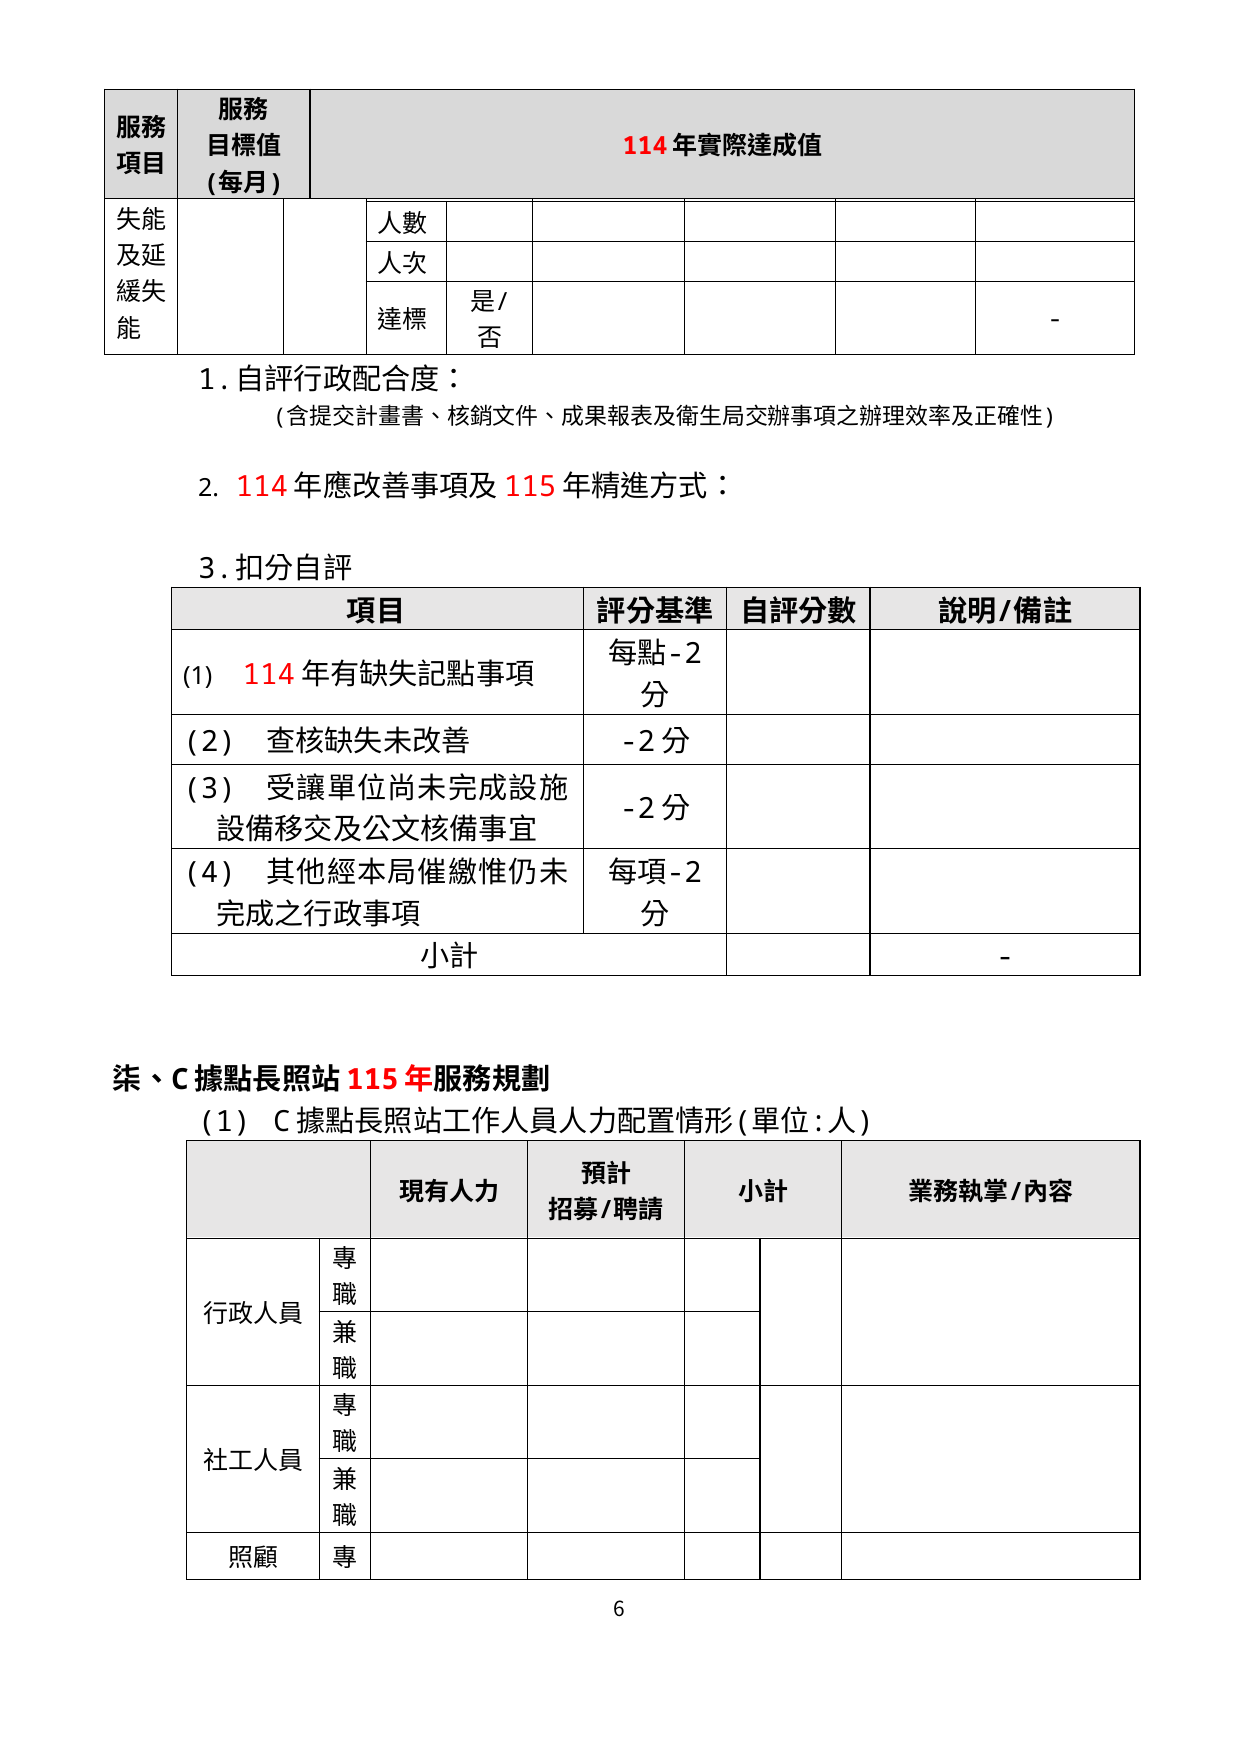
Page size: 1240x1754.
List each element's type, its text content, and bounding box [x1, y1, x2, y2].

table_cell [727, 849, 869, 932]
table_cell [727, 715, 869, 764]
table_cell [528, 1459, 684, 1532]
table_cell 失能及延緩失能 [105, 199, 177, 354]
table_cell [871, 630, 1139, 714]
table_header 服務 目標值 (每月) [178, 90, 309, 198]
table_cell [761, 1386, 841, 1532]
table_cell [685, 1533, 759, 1579]
table_cell [727, 630, 869, 714]
table_cell [871, 765, 1139, 848]
table_cell [178, 199, 283, 354]
table_cell [976, 242, 1134, 281]
table_cell [447, 242, 532, 281]
table_header 預計 招募/聘請 [528, 1141, 684, 1237]
table_header 114年實際達成值 [311, 90, 1134, 198]
table_cell 行政人員 [187, 1239, 319, 1384]
table_cell [727, 934, 869, 975]
table_cell 其他經本局催繳惟仍未完成之行政事項 [172, 849, 583, 932]
table_cell [528, 1312, 684, 1384]
table_cell 每項-2分 [584, 849, 726, 932]
table_cell [685, 1459, 759, 1532]
table_cell [685, 242, 835, 281]
table_cell - [871, 934, 1139, 975]
table_cell 人數 [367, 202, 446, 241]
list C據點長照站工作人員人力配置情形(單位:人) [198, 1098, 1141, 1140]
table_cell [871, 849, 1139, 932]
table_cell [976, 202, 1134, 241]
table_cell [284, 199, 366, 354]
table_cell [761, 1533, 841, 1579]
text (含提交計畫書、核銷文件、成果報表及衛生局交辦事項之辦理效率及正確性) [273, 398, 1141, 431]
table_cell 114年有缺失記點事項 [172, 630, 583, 714]
table_cell [685, 282, 835, 354]
table_cell [871, 715, 1139, 764]
table_cell [371, 1459, 527, 1532]
table_header 服務項目 [105, 90, 177, 198]
table_cell [533, 202, 684, 241]
table_cell [528, 1239, 684, 1311]
table_cell [528, 1386, 684, 1458]
table_cell [836, 202, 975, 241]
table_header 小計 [685, 1141, 841, 1237]
table_header 現有人力 [371, 1141, 527, 1237]
list 114年應改善事項及115年精進方式： [198, 462, 1141, 504]
table_cell [685, 1312, 759, 1384]
table_cell [842, 1533, 1139, 1579]
table_cell [842, 1386, 1139, 1532]
table_cell [836, 282, 975, 354]
table_header 自評分數 [727, 588, 869, 629]
table_cell 專職 [320, 1386, 370, 1458]
table_cell [371, 1312, 527, 1384]
table_cell -2分 [584, 715, 726, 764]
table_cell [533, 282, 684, 354]
table_cell 查核缺失未改善 [172, 715, 583, 764]
table_cell 照顧 [187, 1533, 319, 1579]
table_cell 受讓單位尚未完成設施設備移交及公文核備事宜 [172, 765, 583, 848]
table_cell [836, 242, 975, 281]
table_cell 兼職 [320, 1459, 370, 1532]
table_cell -2分 [584, 765, 726, 848]
table_cell [685, 202, 835, 241]
table_cell [685, 1239, 759, 1311]
table_cell 是/否 [447, 282, 532, 354]
table_cell 社工人員 [187, 1386, 319, 1532]
list C據點長照站115年服務規劃 [113, 1056, 1141, 1098]
table_cell [842, 1239, 1139, 1384]
table_cell 兼職 [320, 1312, 370, 1384]
table_cell [533, 242, 684, 281]
table_cell 每點-2分 [584, 630, 726, 714]
table_cell - [976, 282, 1134, 354]
table_header 說明/備註 [871, 588, 1139, 629]
table_cell [371, 1239, 527, 1311]
table_header [187, 1141, 370, 1237]
table_cell 達標 [367, 282, 446, 354]
table_cell [371, 1533, 527, 1579]
table_header 評分基準 [584, 588, 726, 629]
table_cell 人次 [367, 242, 446, 281]
list 自評行政配合度： [198, 355, 1141, 398]
table_cell [685, 1386, 759, 1458]
table_cell [528, 1533, 684, 1579]
table_cell [761, 1239, 841, 1384]
table_cell [371, 1386, 527, 1458]
table_cell [727, 765, 869, 848]
table_cell 小計 [172, 934, 726, 975]
table_cell [447, 202, 532, 241]
table_header 業務執掌/內容 [842, 1141, 1139, 1237]
table_cell 專 [320, 1533, 370, 1579]
table_cell 專職 [320, 1239, 370, 1311]
list 扣分自評 [198, 544, 1141, 587]
table_header 項目 [172, 588, 583, 629]
